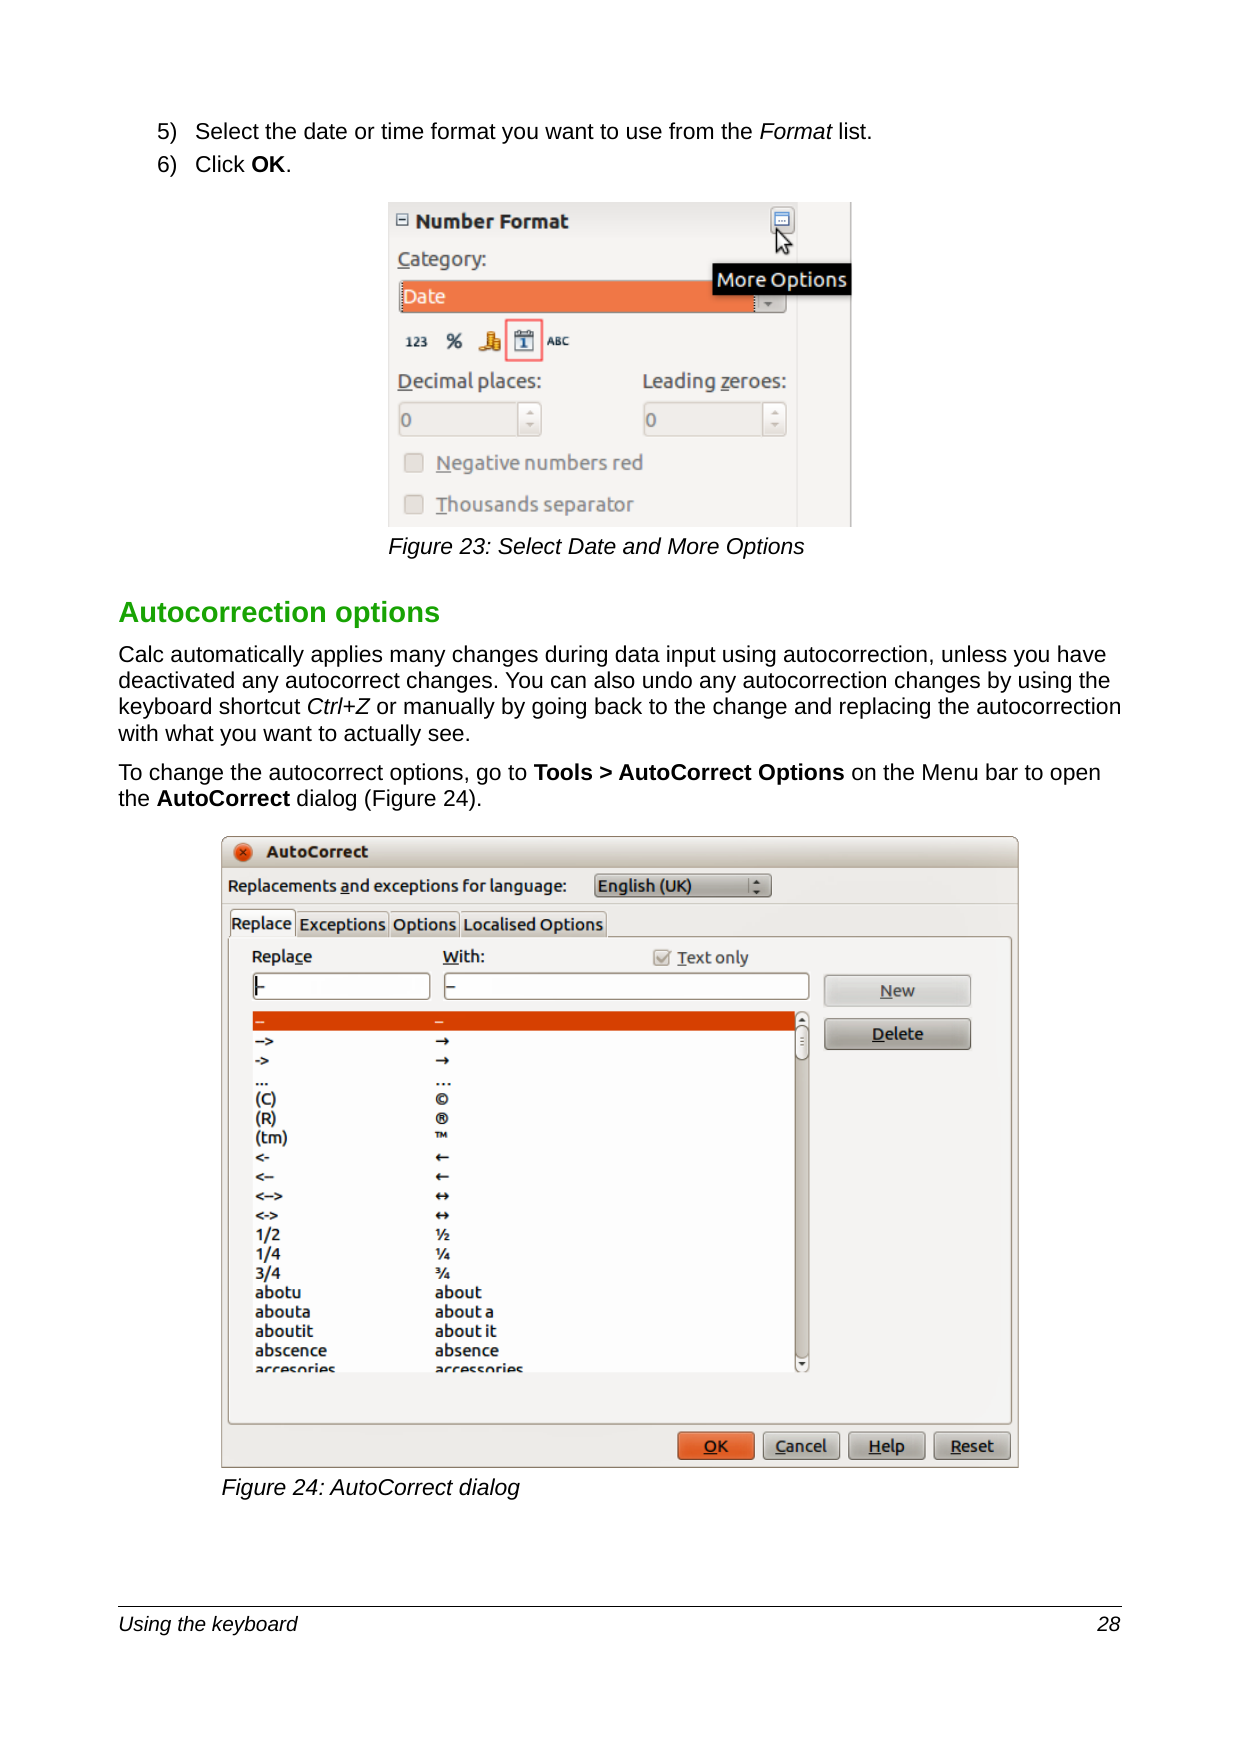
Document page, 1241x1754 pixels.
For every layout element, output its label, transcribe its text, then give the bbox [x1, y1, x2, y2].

picture [388, 202, 853, 527]
text Figure 23: Select Date and More Options [388, 533, 852, 559]
list Select the date or time format you want to use from the Format list. [177, 118, 1122, 144]
list Click OK. [177, 151, 1122, 177]
text Figure 24: AutoCorrect dialog [221, 1474, 1019, 1500]
picture [221, 836, 1019, 1468]
subtitle Autocorrection options [118, 594, 1122, 628]
text Calc automatically applies many changes during data input using autocorrection, unless you have deactivated any autocorrect changes. You can also undo any autocorrection changes by using the keyboard shortcut Ctrl+Z or manually by going back to the change and replacing the autocorrection with what you want to actually see. [118, 641, 1122, 746]
text To change the autocorrect options, go to Tools > AutoCorrect Options on the Menu bar to open the AutoCorrect dialog (Figure 24). [118, 758, 1122, 811]
